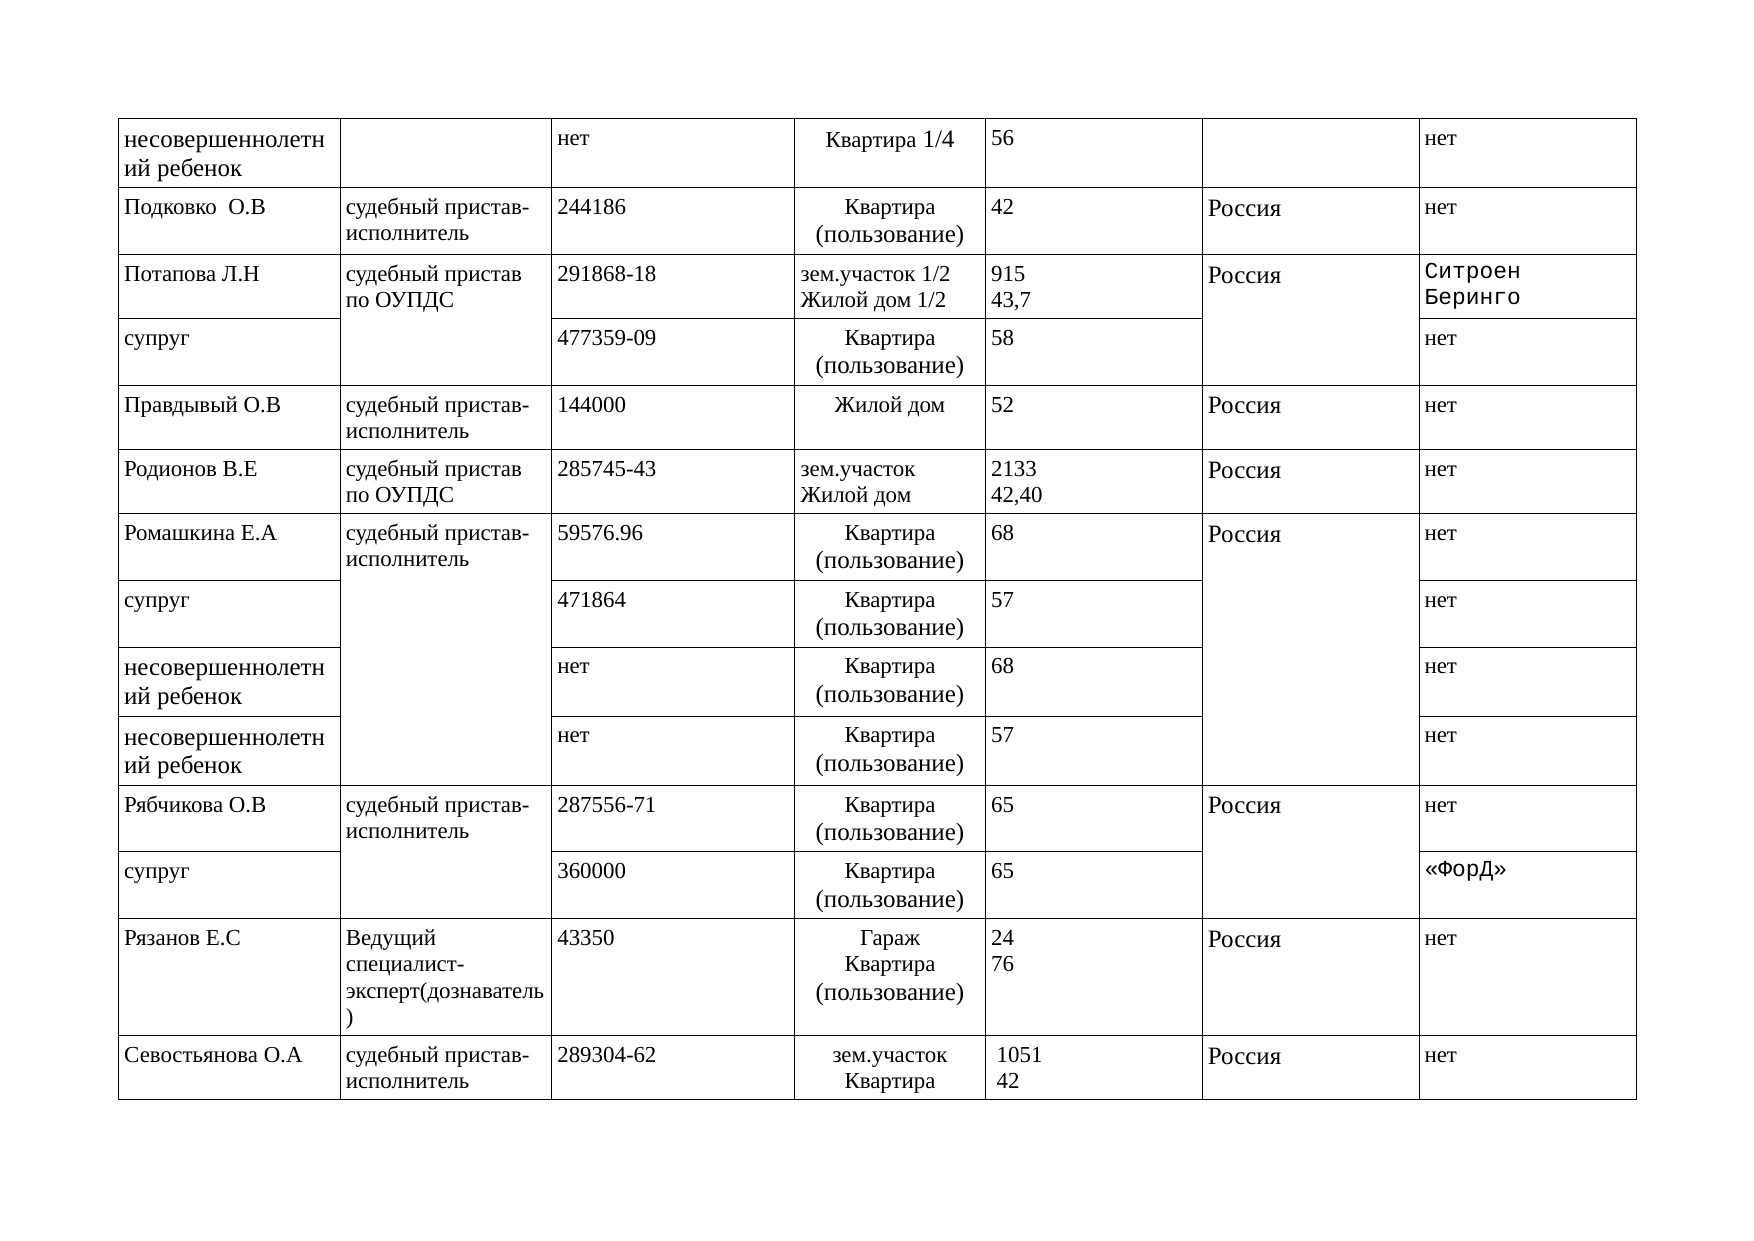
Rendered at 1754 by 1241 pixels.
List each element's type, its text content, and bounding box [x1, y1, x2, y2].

table_cell «ФорД» [1420, 852, 1636, 918]
table_cell Россия [1203, 188, 1419, 254]
table_cell Правдывый О.В [119, 386, 340, 449]
table_cell нет [1420, 514, 1636, 580]
table_cell 65 [986, 852, 1202, 918]
table_cell 65 [986, 786, 1202, 851]
table_cell судебный пристав по ОУПДС [341, 255, 551, 385]
table_cell 57 [986, 717, 1202, 785]
table_cell Россия [1203, 255, 1419, 385]
table_cell зем.участок Квартира [795, 1036, 985, 1099]
table_cell Квартира (пользование) [795, 514, 985, 580]
table_cell 2133 42,40 [986, 450, 1202, 513]
table_cell Рязанов Е.С [119, 919, 340, 1035]
table_cell Подковко О.В [119, 188, 340, 254]
table_cell 42 [986, 188, 1202, 254]
table_cell Квартира (пользование) [795, 648, 985, 716]
table_cell супруг [119, 581, 340, 647]
table_cell нет [1420, 648, 1636, 716]
table_cell нет [1420, 386, 1636, 449]
table_cell Ромашкина Е.А [119, 514, 340, 580]
table_cell нет [552, 717, 794, 785]
table_cell 24 76 [986, 919, 1202, 1035]
table_cell 52 [986, 386, 1202, 449]
table_cell 1051 42 [986, 1036, 1202, 1099]
table_cell нет [552, 119, 794, 187]
table_cell Родионов В.Е [119, 450, 340, 513]
table_cell Жилой дом [795, 386, 985, 449]
table_cell 287556-71 [552, 786, 794, 851]
table_cell нет [1420, 1036, 1636, 1099]
table_cell 58 [986, 319, 1202, 385]
table_cell 56 [986, 119, 1202, 187]
table_cell 471864 [552, 581, 794, 647]
table_cell нет [1420, 717, 1636, 785]
table_cell [1203, 119, 1419, 187]
table_cell Квартира (пользование) [795, 852, 985, 918]
table_cell Ситроен Беринго [1420, 255, 1636, 318]
table_cell несовершеннолетний ребенок [119, 119, 340, 187]
table_cell Россия [1203, 786, 1419, 918]
table_cell Квартира (пользование) [795, 717, 985, 785]
table_cell Рябчикова О.В [119, 786, 340, 851]
table_cell 144000 [552, 386, 794, 449]
table_cell Россия [1203, 450, 1419, 513]
table_cell Россия [1203, 919, 1419, 1035]
table_cell судебный пристав-исполнитель [341, 188, 551, 254]
table_cell 43350 [552, 919, 794, 1035]
table_cell нет [1420, 450, 1636, 513]
table_cell 68 [986, 514, 1202, 580]
table_cell Россия [1203, 1036, 1419, 1099]
table_cell 68 [986, 648, 1202, 716]
table_cell судебный пристав-исполнитель [341, 1036, 551, 1099]
table_cell Квартира (пользование) [795, 786, 985, 851]
table_cell 59576,96 [552, 514, 794, 580]
table_cell [341, 119, 551, 187]
table_cell Гараж Квартира (пользование) [795, 919, 985, 1035]
table_cell 289304-62 [552, 1036, 794, 1099]
table_cell 244186 [552, 188, 794, 254]
table_cell нет [1420, 919, 1636, 1035]
table_cell нет [1420, 188, 1636, 254]
table_cell Потапова Л.Н [119, 255, 340, 318]
table_cell судебный пристав-исполнитель [341, 786, 551, 918]
table_cell несовершеннолетний ребенок [119, 648, 340, 716]
table_cell нет [1420, 119, 1636, 187]
table_cell Квартира (пользование) [795, 581, 985, 647]
table_cell Квартира (пользование) [795, 188, 985, 254]
table_cell несовершеннолетний ребенок [119, 717, 340, 785]
table_cell нет [552, 648, 794, 716]
table_cell 285745-43 [552, 450, 794, 513]
table_cell зем.участок Жилой дом [795, 450, 985, 513]
table_cell Россия [1203, 386, 1419, 449]
table_cell Севостьянова О.А [119, 1036, 340, 1099]
table_cell нет [1420, 319, 1636, 385]
table_cell 360000 [552, 852, 794, 918]
table_cell нет [1420, 581, 1636, 647]
table_cell 57 [986, 581, 1202, 647]
table_cell судебный пристав-исполнитель [341, 514, 551, 785]
table_cell судебный пристав по ОУПДС [341, 450, 551, 513]
table_cell Квартира 1/4 [795, 119, 985, 187]
table_cell нет [1420, 786, 1636, 851]
table_cell Квартира (пользование) [795, 319, 985, 385]
table_cell зем.участок 1/2 Жилой дом 1/2 [795, 255, 985, 318]
table_cell судебный пристав-исполнитель [341, 386, 551, 449]
table_cell 915 43,7 [986, 255, 1202, 318]
table_cell супруг [119, 852, 340, 918]
table_cell Ведущий специалист-эксперт(дознаватель) [341, 919, 551, 1035]
table_cell 477359-09 [552, 319, 794, 385]
table_cell 291868-18 [552, 255, 794, 318]
table_cell супруг [119, 319, 340, 385]
table_cell Россия [1203, 514, 1419, 785]
